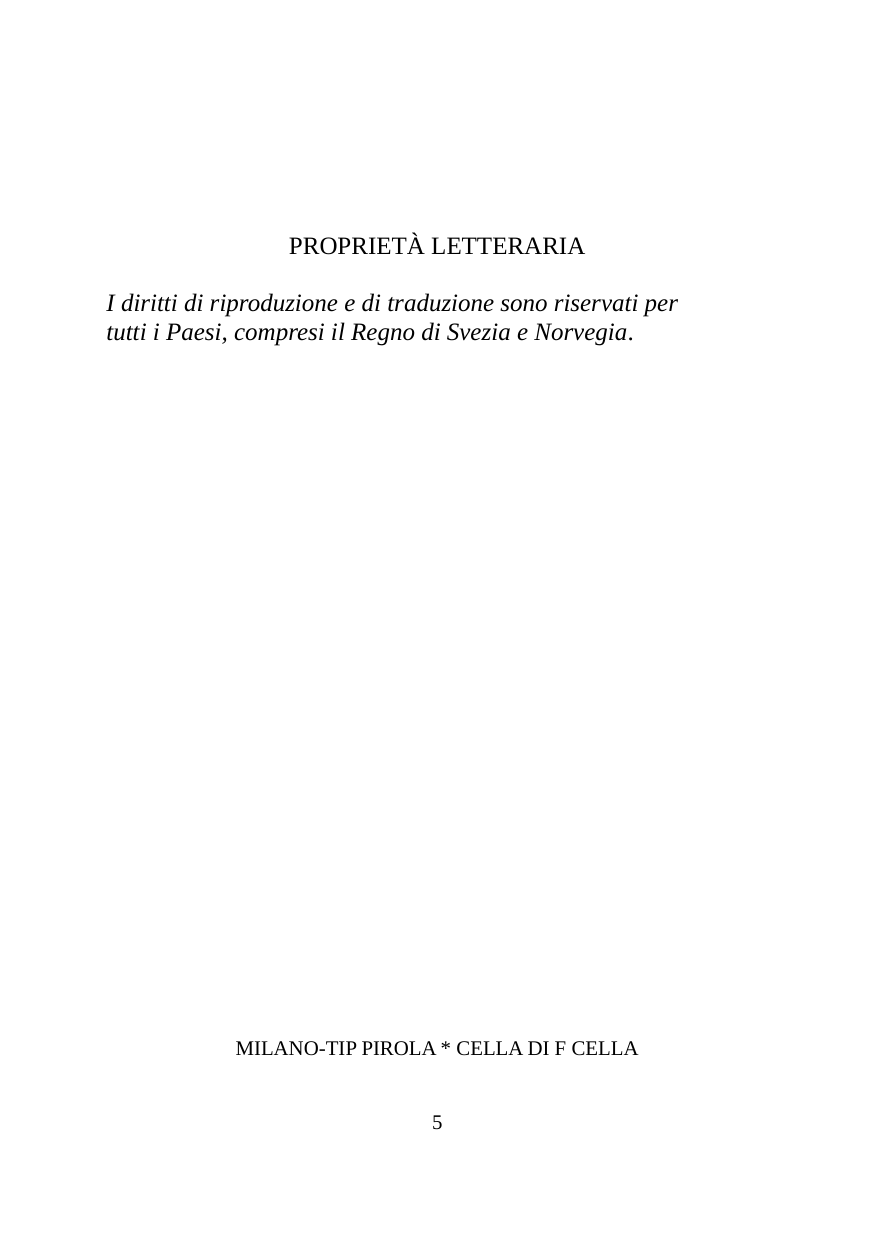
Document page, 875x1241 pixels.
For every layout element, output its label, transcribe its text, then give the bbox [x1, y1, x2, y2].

text PROPRIETÀ LETTERARIA [106, 231, 768, 259]
text I diritti di riproduzione e di traduzione sono riservati per [106, 288, 768, 317]
text MILANO-TIP PIROLA * CELLA DI F CELLA [106, 1036, 768, 1060]
text tutti i Paesi, compresi il Regno di Svezia e Norvegia. [106, 317, 768, 346]
